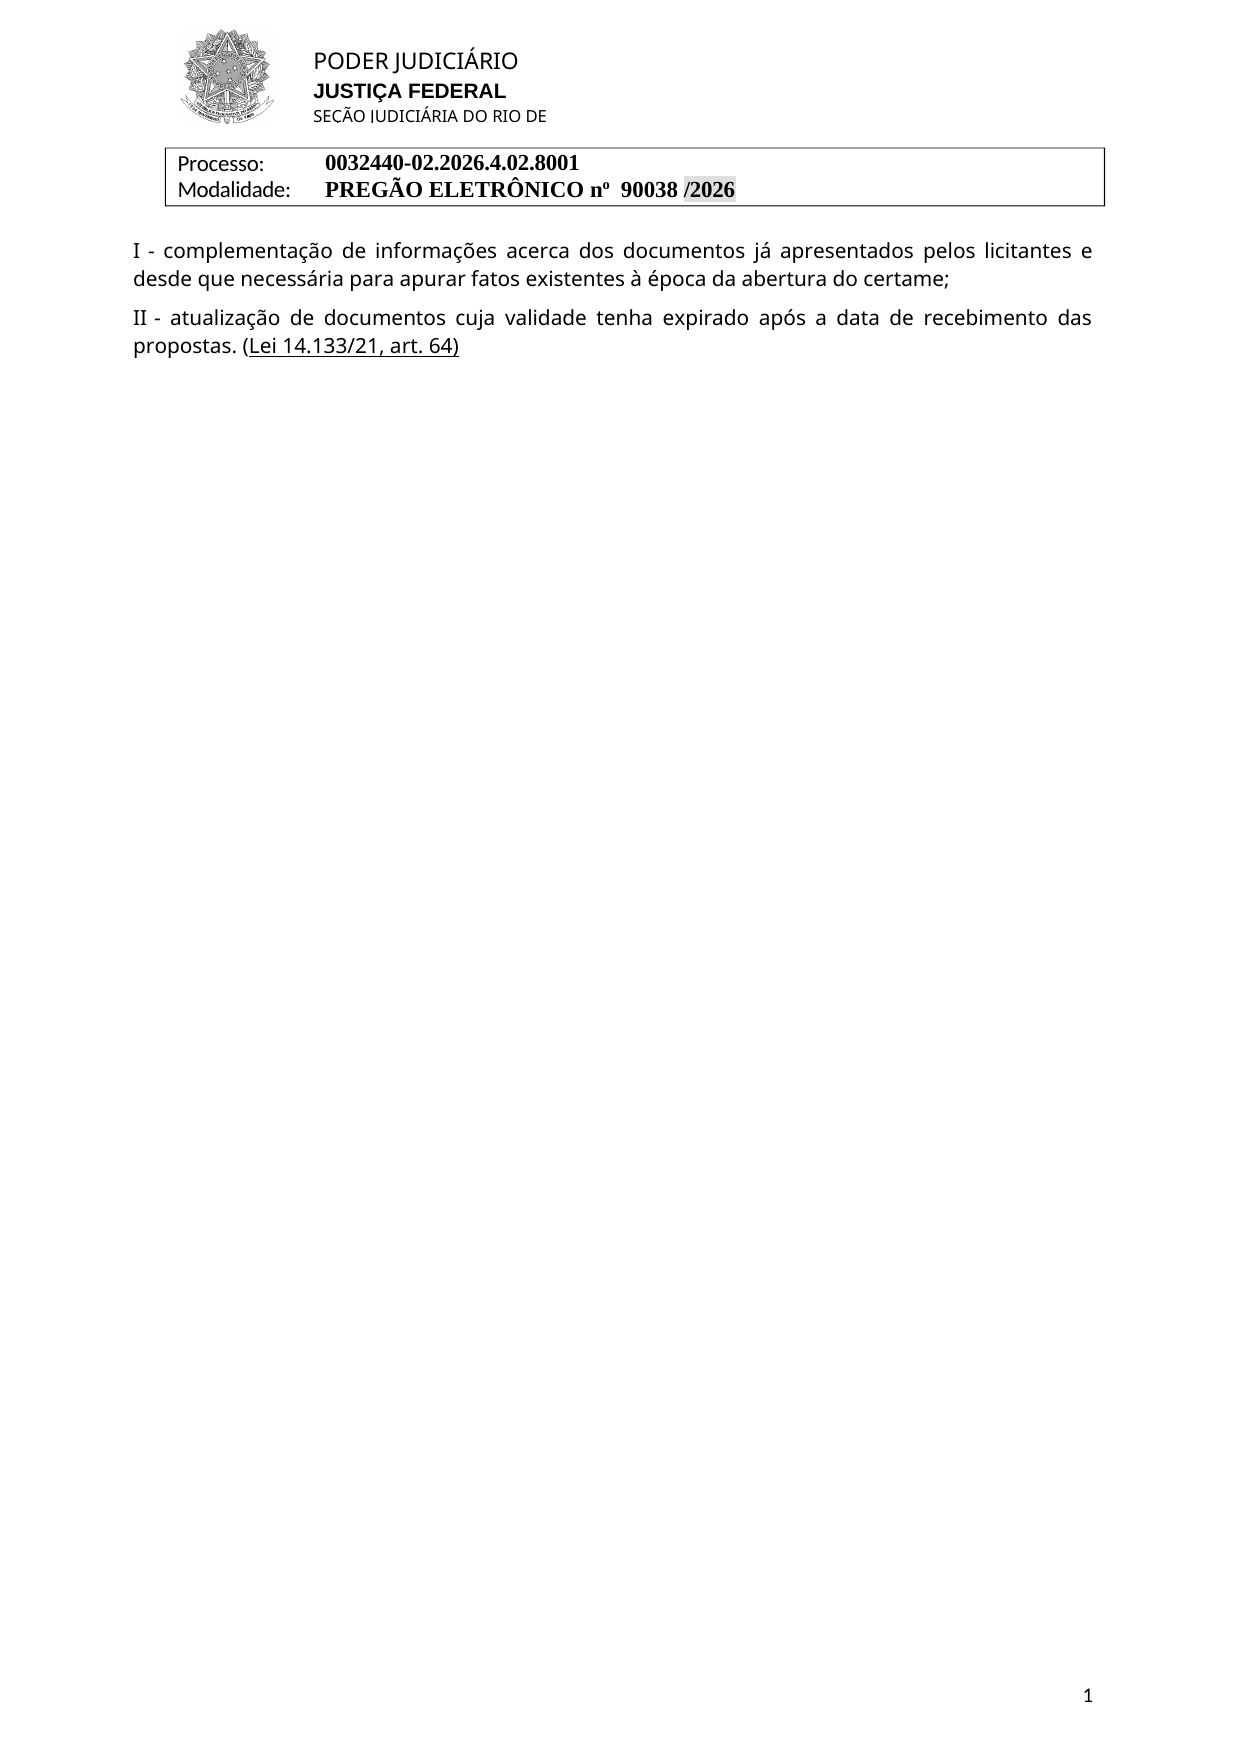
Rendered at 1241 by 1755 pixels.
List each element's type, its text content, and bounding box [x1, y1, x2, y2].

list - atualização de documentos cuja validade tenha expirado após a data de recebimento das propostas. (Lei 14.133/21, art. 64) [133, 303, 1093, 360]
list - complementação de informações acerca dos documentos já apresentados pelos licitantes e desde que necessária para apurar fatos existentes à época da abertura do certame; [133, 236, 1093, 293]
